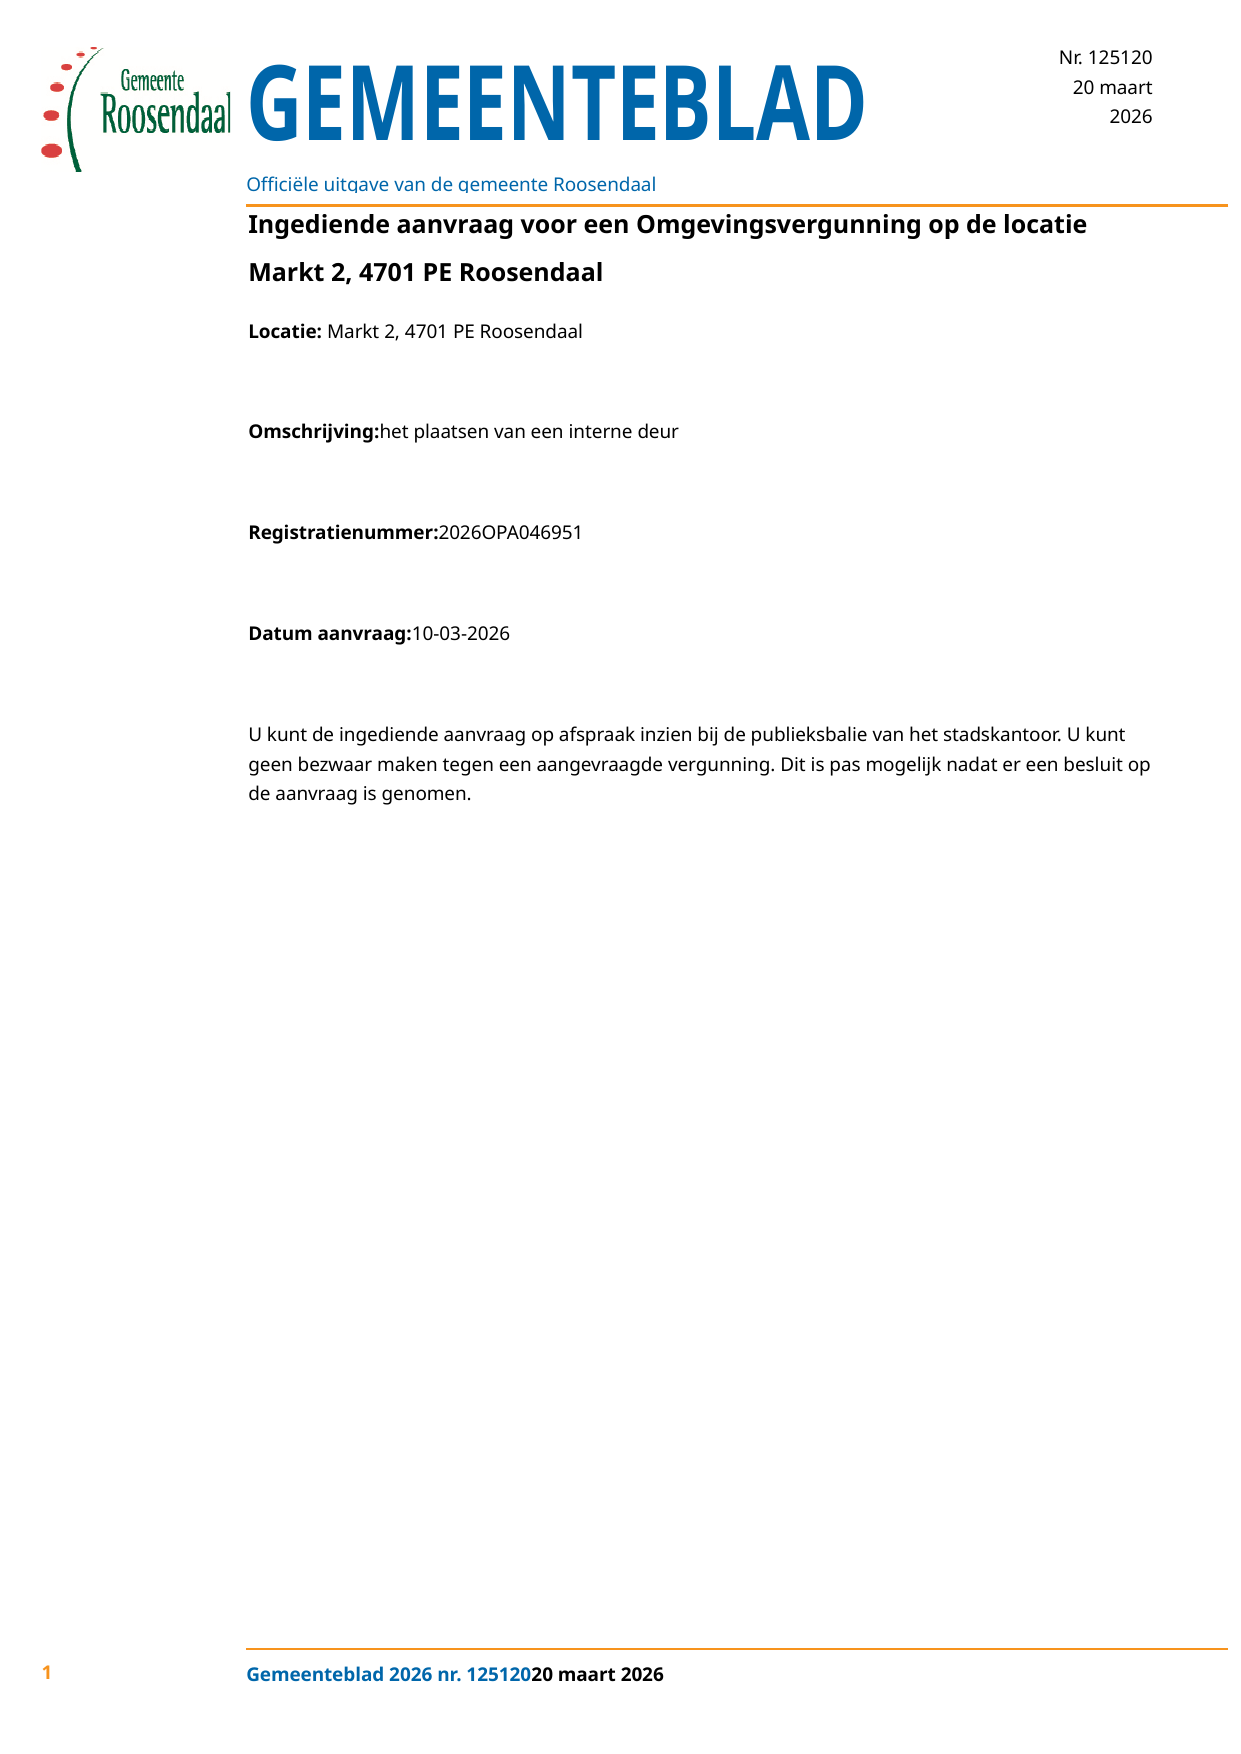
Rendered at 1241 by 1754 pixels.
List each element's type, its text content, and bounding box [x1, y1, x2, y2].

text U kunt de ingediende aanvraag op afspraak inzien bij de publieksbalie van het stadskantoor. U kunt geen bezwaar maken tegen een aangevraagde vergunning. Dit is pas mogelijk nadat er een besluit op de aanvraag is genomen. [248, 721, 1152, 806]
text Registratienummer:2026OPA046951 [248, 519, 1152, 545]
text Locatie: Markt 2, 4701 PE Roosendaal [248, 318, 1152, 344]
picture [41, 47, 231, 172]
text Ingediende aanvraag voor een Omgevingsvergunning op de locatie Markt 2, 4701 PE Roosendaal [248, 207, 1152, 288]
text Omschrijving:het plaatsen van een interne deur [248, 419, 1152, 444]
text Datum aanvraag:10-03-2026 [248, 620, 1152, 646]
